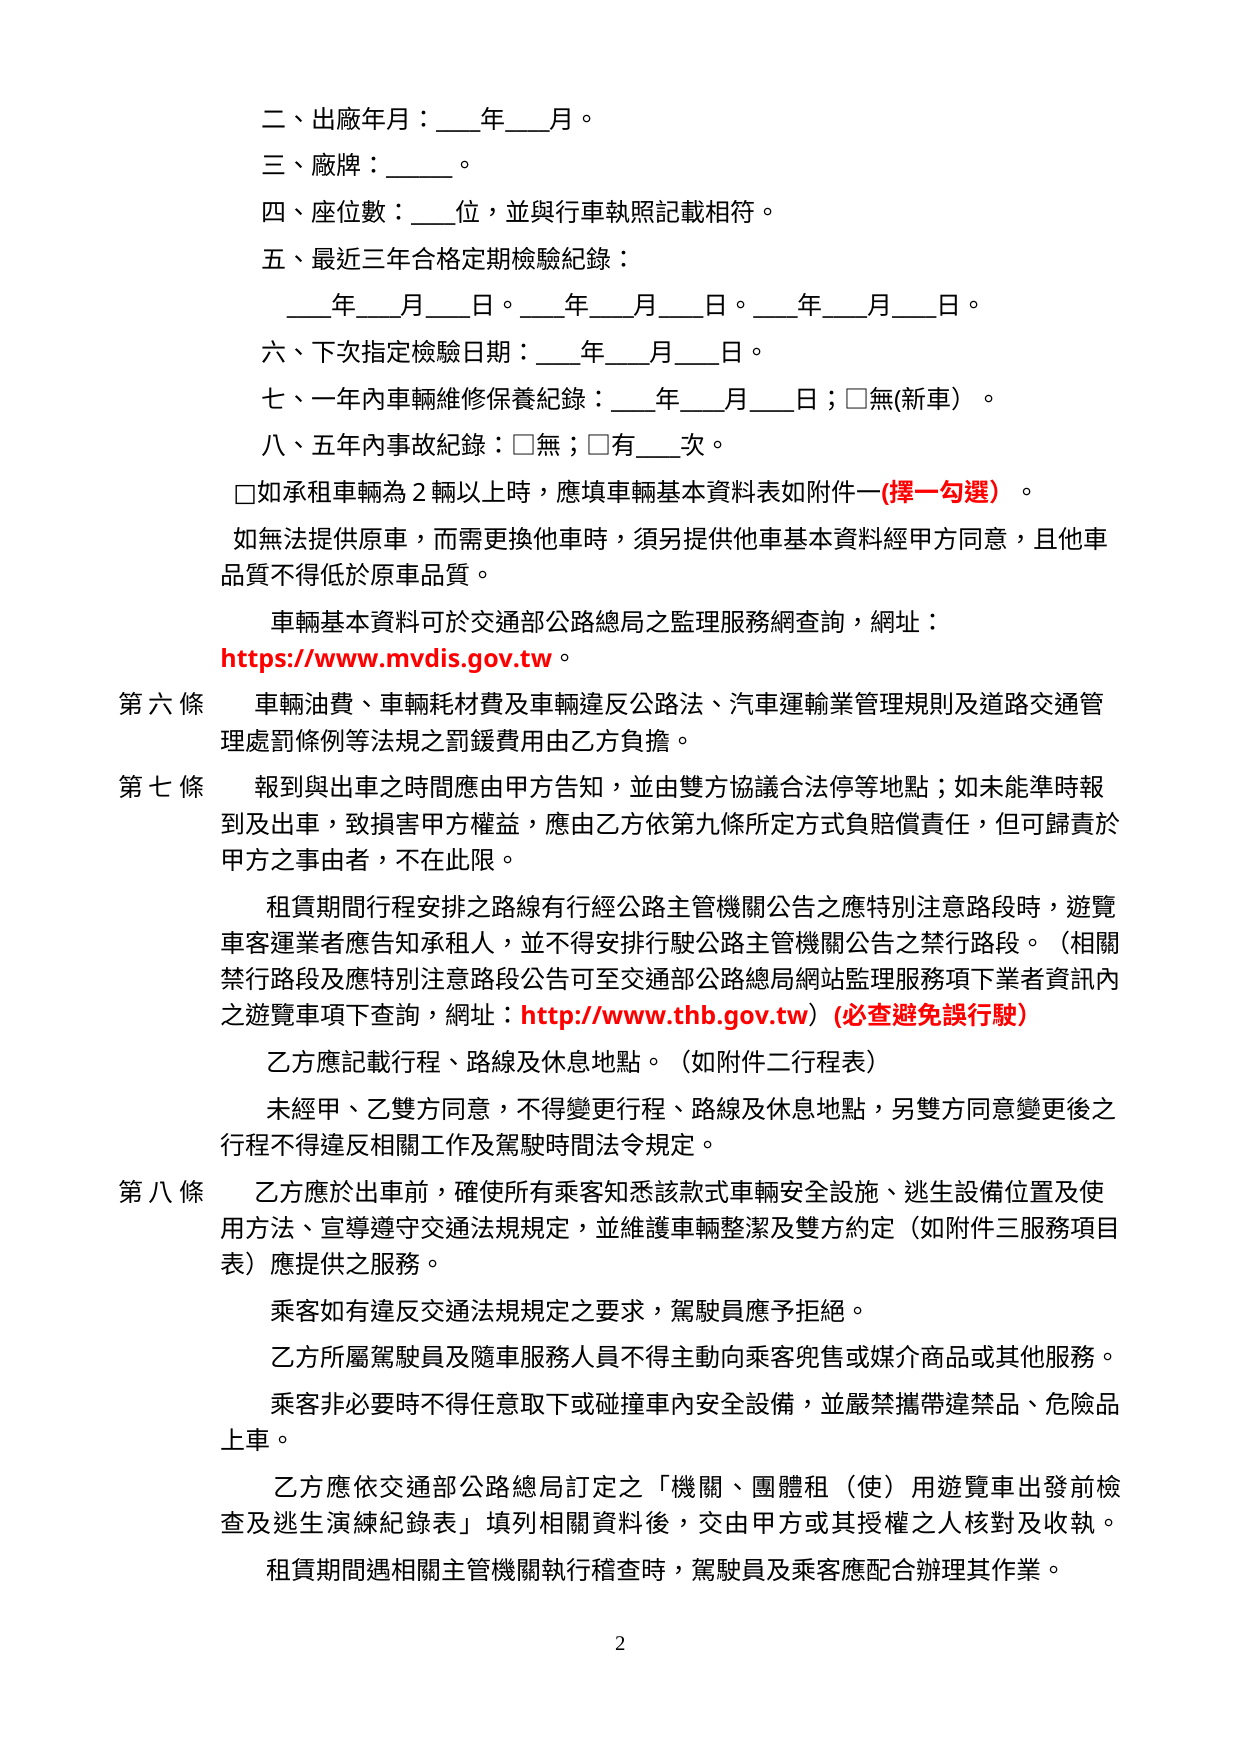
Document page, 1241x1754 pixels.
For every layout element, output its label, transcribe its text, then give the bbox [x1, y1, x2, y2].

text 乘客如有違反交通法規規定之要求，駕駛員應予拒絕。 [220, 1291, 1122, 1327]
text 乙方所屬駕駛員及隨車服務人員不得主動向乘客兜售或媒介商品或其他服務。 [220, 1338, 1122, 1374]
text 五、最近三年合格定期檢驗紀錄： [261, 239, 1122, 275]
text 三、廠牌：______。 [261, 146, 1122, 182]
text 租賃期間行程安排之路線有行經公路主管機關公告之應特別注意路段時，遊覽車客運業者應告知承租人，並不得安排行駛公路主管機關公告之禁行路段。（相關禁行路段及應特別注意路段公告可至交通部公路總局網站監理服務項下業者資訊內之遊覽車項下查詢，網址：http://www.thb.gov.tw）(必查避免誤行駛） [220, 887, 1122, 1032]
text 二、出廠年月：____年____月。 [261, 99, 1122, 135]
text 第 六 條 車輛油費、車輛耗材費及車輛違反公路法、汽車運輸業管理規則及道路交通管理處罰條例等法規之罰鍰費用由乙方負擔。 [118, 685, 1122, 757]
text 四、座位數：____位，並與行車執照記載相符。 [261, 192, 1122, 229]
text 七、一年內車輛維修保養紀錄：____年____月____日；□無(新車）。 [261, 379, 1122, 415]
text 租賃期間遇相關主管機關執行稽查時，駕駛員及乘客應配合辦理其作業。 [220, 1550, 1122, 1587]
text 六、下次指定檢驗日期：____年____月____日。 [261, 332, 1122, 369]
text 乙方應依交通部公路總局訂定之「機關、團體租（使）用遊覽車出發前檢查及逃生演練紀錄表」填列相關資料後，交由甲方或其授權之人核對及收執。 [220, 1467, 1122, 1540]
text 如無法提供原車，而需更換他車時，須另提供他車基本資料經甲方同意，且他車品質不得低於原車品質。 [220, 519, 1122, 592]
text □如承租車輛為2輛以上時，應填車輛基本資料表如附件一(擇一勾選）。 [220, 472, 1122, 509]
text ____年____月____日。____年____月____日。____年____月____日。 [261, 286, 1122, 322]
text 第 七 條 報到與出車之時間應由甲方告知，並由雙方協議合法停等地點；如未能準時報到及出車，致損害甲方權益，應由乙方依第九條所定方式負賠償責任，但可歸責於甲方之事由者，不在此限。 [118, 768, 1122, 877]
text 乙方應記載行程、路線及休息地點。（如附件二行程表） [220, 1042, 1122, 1079]
text 車輛基本資料可於交通部公路總局之監理服務網查詢，網址：https://www.mvdis.gov.tw。 [220, 602, 1122, 674]
text 八、五年內事故紀錄：□無；□有____次。 [261, 426, 1122, 462]
text 乘客非必要時不得任意取下或碰撞車內安全設備，並嚴禁攜帶違禁品、危險品上車。 [220, 1384, 1122, 1457]
text 第 八 條 乙方應於出車前，確使所有乘客知悉該款式車輛安全設施、逃生設備位置及使用方法、宣導遵守交通法規規定，並維護車輛整潔及雙方約定（如附件三服務項目表）應提供之服務。 [118, 1172, 1122, 1281]
text 未經甲、乙雙方同意，不得變更行程、路線及休息地點，另雙方同意變更後之行程不得違反相關工作及駕駛時間法令規定。 [220, 1089, 1122, 1162]
